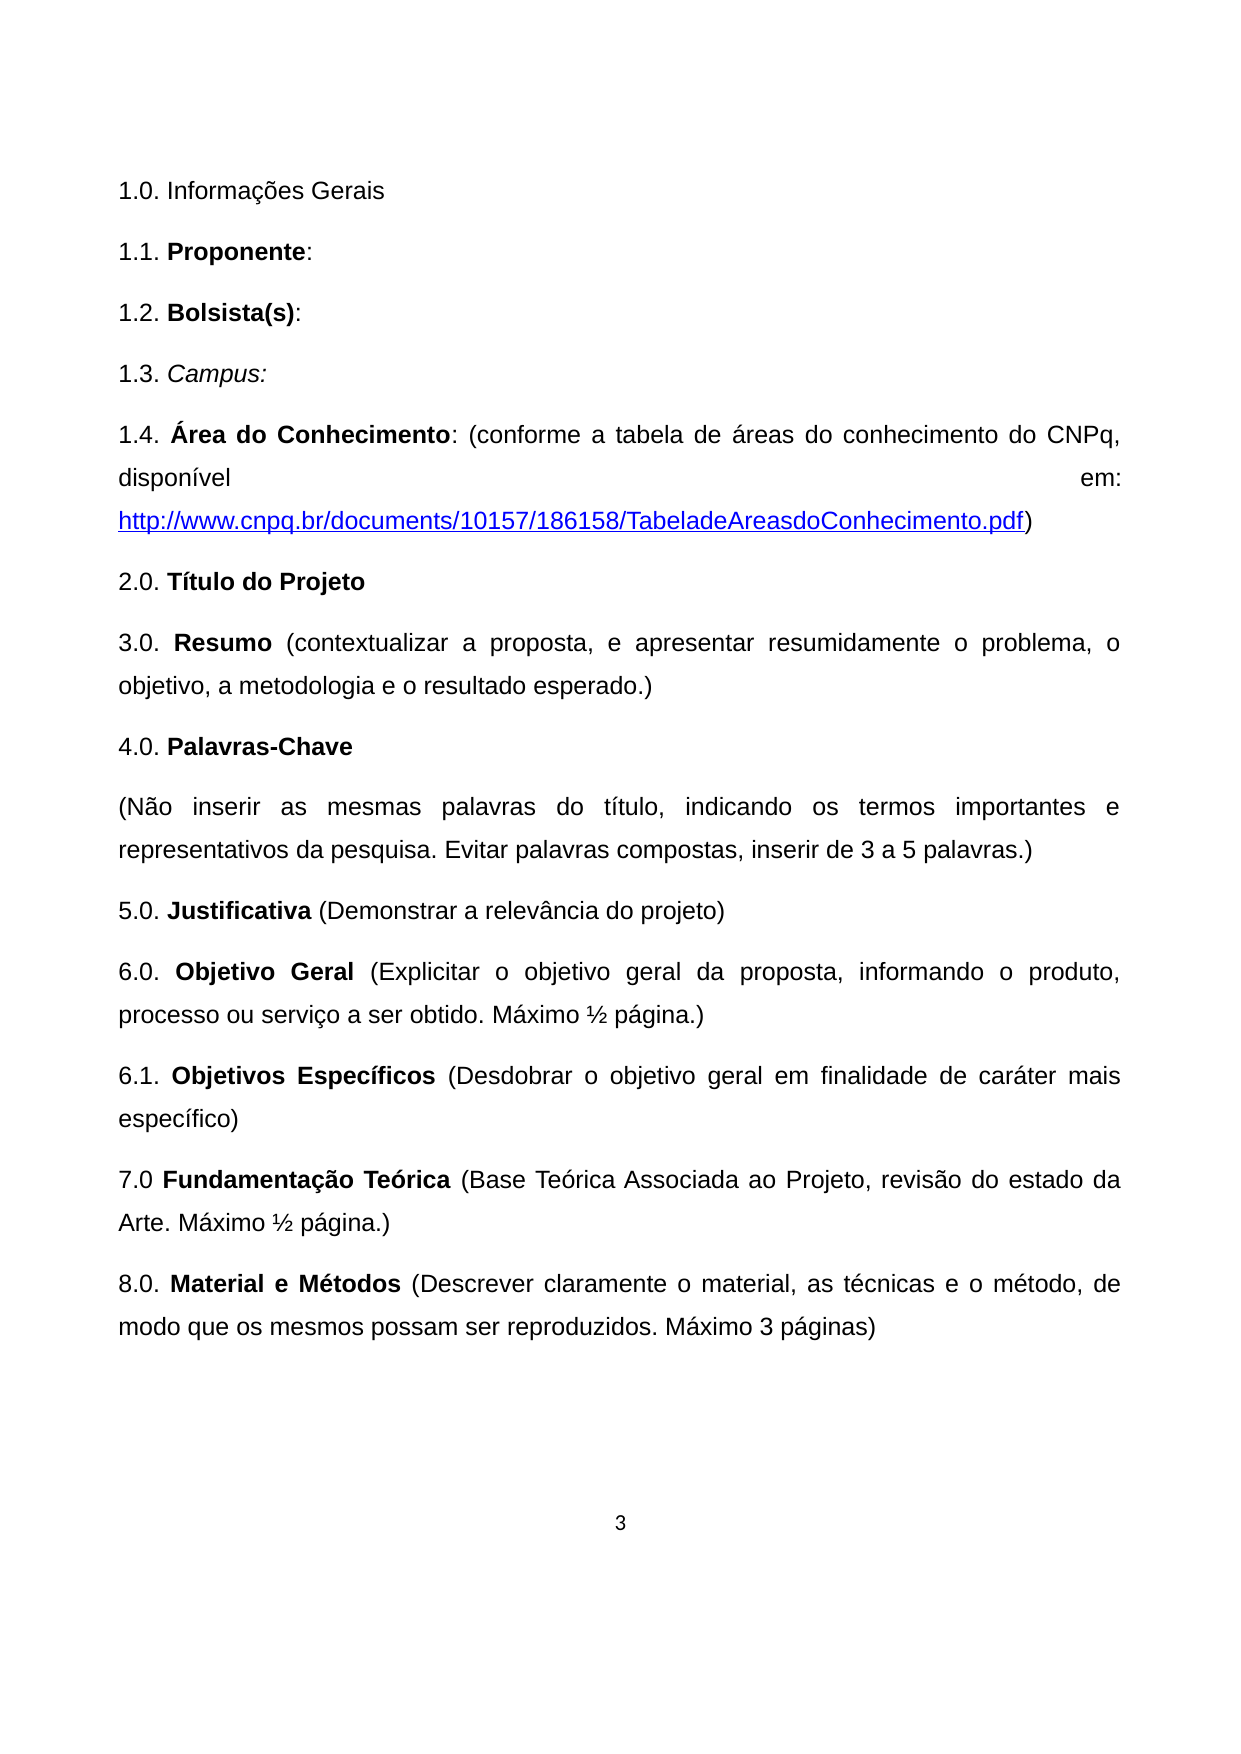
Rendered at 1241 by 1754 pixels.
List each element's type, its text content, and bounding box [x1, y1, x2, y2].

text 1.3. Campus: [118, 359, 1122, 388]
text 7.0 Fundamentação Teórica (Base Teórica Associada ao Projeto, revisão do estado da Arte. Máximo ½ página.) [118, 1165, 1122, 1237]
text 2.0. Título do Projeto [118, 567, 1122, 596]
text 3.0. Resumo (contextualizar a proposta, e apresentar resumidamente o problema, o objetivo, a metodologia e o resultado esperado.) [118, 628, 1122, 699]
text 8.0. Material e Métodos (Descrever claramente o material, as técnicas e o método, de modo que os mesmos possam ser reproduzidos. Máximo 3 páginas) [118, 1269, 1122, 1341]
text 1.2. Bolsista(s): [118, 298, 1122, 327]
text 1.1. Proponente: [118, 237, 1122, 266]
text 6.0. Objetivo Geral (Explicitar o objetivo geral da proposta, informando o produto, processo ou serviço a ser obtido. Máximo ½ página.) [118, 957, 1122, 1029]
text 1.0. Informações Gerais [118, 176, 1122, 205]
text 1.4. Área do Conhecimento: (conforme a tabela de áreas do conhecimento do CNPq, disponível em: http://www.cnpq.br/documents/10157/186158/TabeladeAreasdoConhecimento.pdf) [118, 420, 1122, 535]
text (Não inserir as mesmas palavras do título, indicando os termos importantes e representativos da pesquisa. Evitar palavras compostas, inserir de 3 a 5 palavras.) [118, 792, 1122, 864]
text 5.0. Justificativa (Demonstrar a relevância do projeto) [118, 896, 1122, 925]
text 6.1. Objetivos Específicos (Desdobrar o objetivo geral em finalidade de caráter mais específico) [118, 1061, 1122, 1133]
text 4.0. Palavras-Chave [118, 732, 1122, 760]
